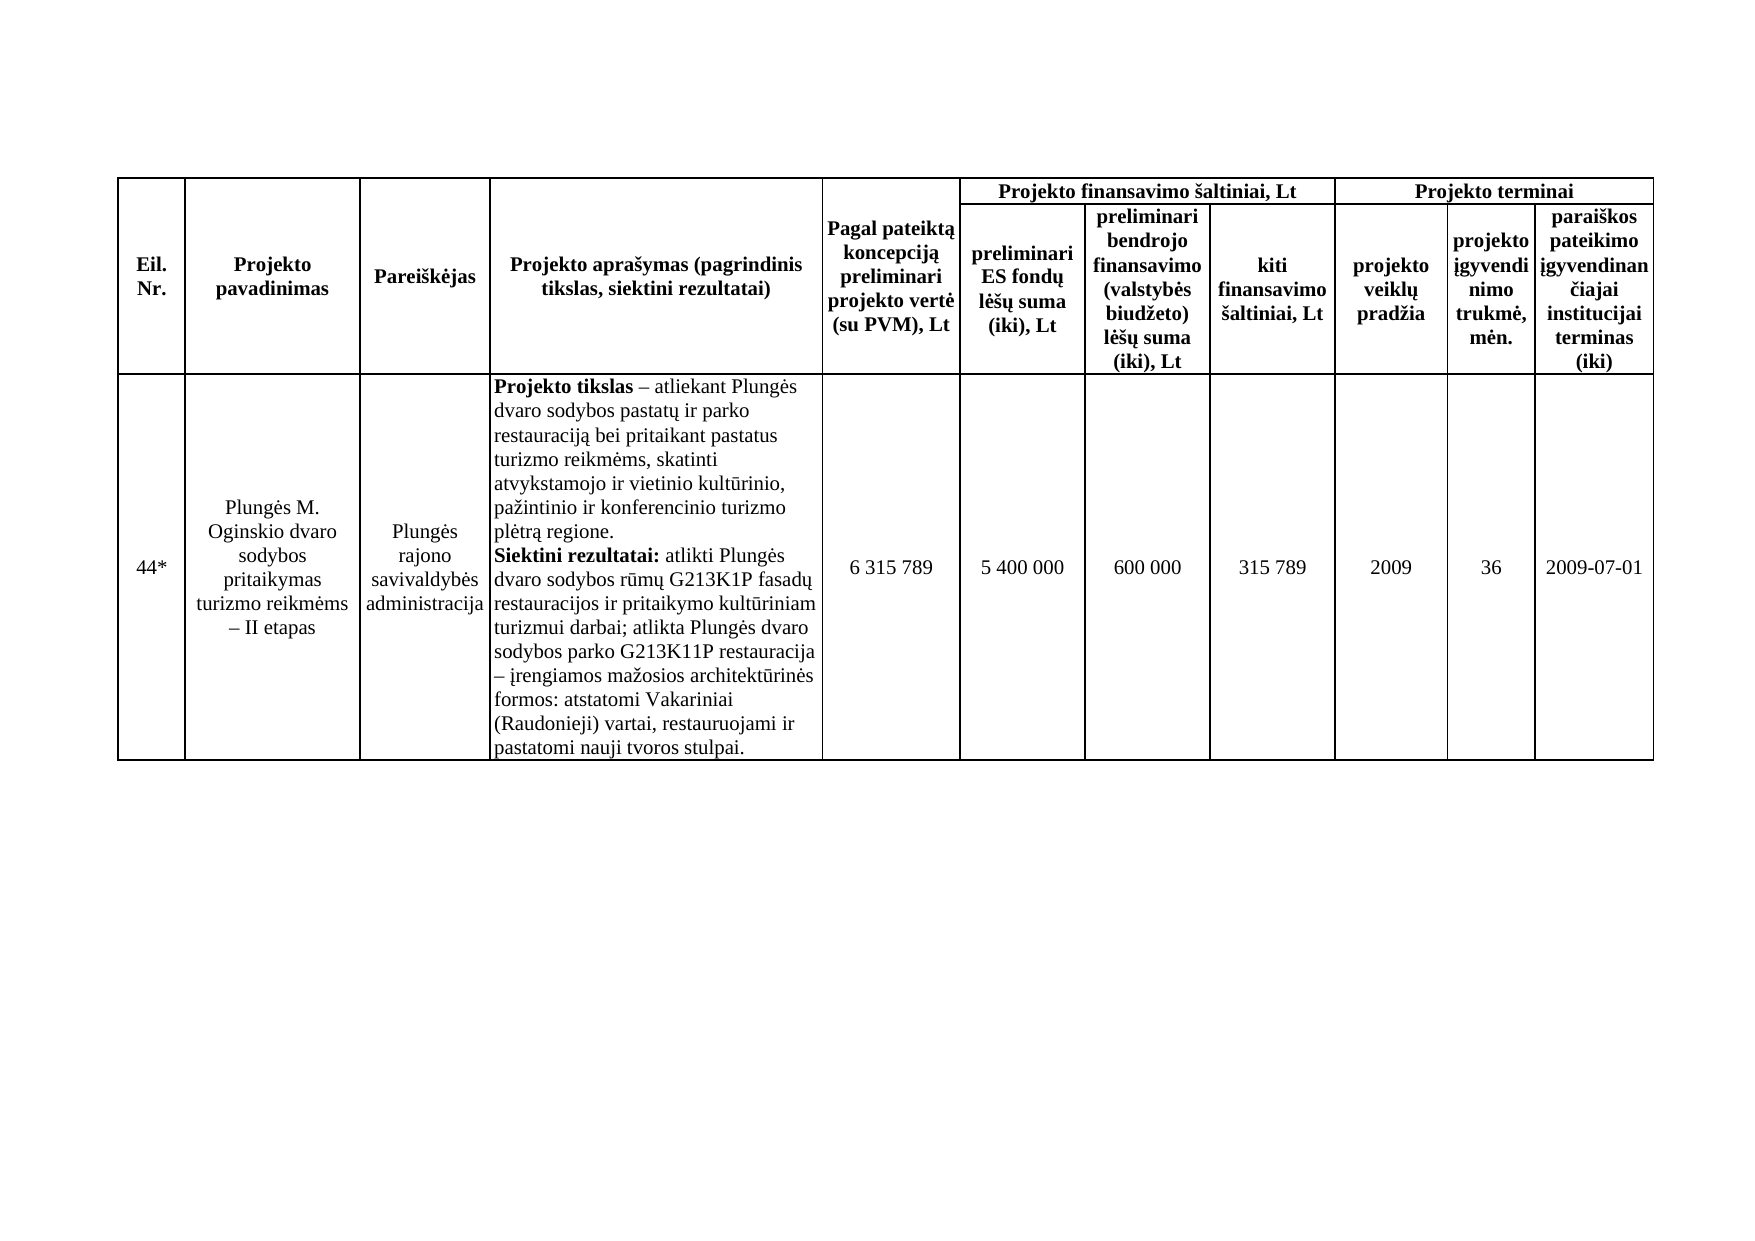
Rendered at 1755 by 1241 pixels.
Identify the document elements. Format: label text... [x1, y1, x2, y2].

table_header Pagal pateiktą koncepciją preliminari projekto vertė (su PVM), Lt [823, 179, 959, 373]
table_cell 2009 [1336, 375, 1447, 759]
table_cell 6 315 789 [823, 375, 959, 759]
table_cell Plungės M. Oginskio dvaro sodybos pritaikymas turizmo reikmėms – II etapas [186, 375, 359, 759]
table_cell Projekto tikslas – atliekant Plungės dvaro sodybos pastatų ir parko restauraciją bei pritaikant pastatus turizmo reikmėms, skatinti atvykstamojo ir vietinio kultūrinio, pažintinio ir konferencinio turizmo plėtrą regione. Siektini rezultatai: atlikti Plungės dvaro sodybos rūmų G213K1P fasadų restauracijos ir pritaikymo kultūriniam turizmui darbai; atlikta Plungės dvaro sodybos parko G213K11P restauracija – įrengiamos mažosios architektūrinės formos: atstatomi Vakariniai (Raudonieji) vartai, restauruojami ir pastatomi nauji tvoros stulpai. [491, 375, 822, 759]
table_cell 44* [119, 375, 184, 759]
table_cell projekto įgyvendinimo trukmė, mėn. [1448, 205, 1534, 373]
table_cell 2009-07-01 [1536, 375, 1653, 759]
table_cell 36 [1448, 375, 1534, 759]
table_header Projekto finansavimo šaltiniai, Lt [961, 179, 1334, 203]
table_header Projekto aprašymas (pagrindinis tikslas, siektini rezultatai) [491, 179, 822, 373]
table_cell paraiškos pateikimo įgyvendinančiajai institucijai terminas (iki) [1536, 205, 1653, 373]
table_cell 315 789 [1211, 375, 1334, 759]
table_header Projekto pavadinimas [186, 179, 359, 373]
table_cell preliminari ES fondų lėšų suma (iki), Lt [961, 205, 1084, 373]
table_cell 5 400 000 [961, 375, 1084, 759]
table_cell projekto veiklų pradžia [1336, 205, 1447, 373]
table_cell Plungės rajono savivaldybės administracija [361, 375, 489, 759]
table_cell kiti finansavimo šaltiniai, Lt [1211, 205, 1334, 373]
table_header Projekto terminai [1336, 179, 1653, 203]
table_cell preliminari bendrojo finansavimo (valstybės biudžeto) lėšų suma (iki), Lt [1086, 205, 1209, 373]
table_header Eil. Nr. [119, 179, 184, 373]
table_header Pareiškėjas [361, 179, 489, 373]
table_cell 600 000 [1086, 375, 1209, 759]
